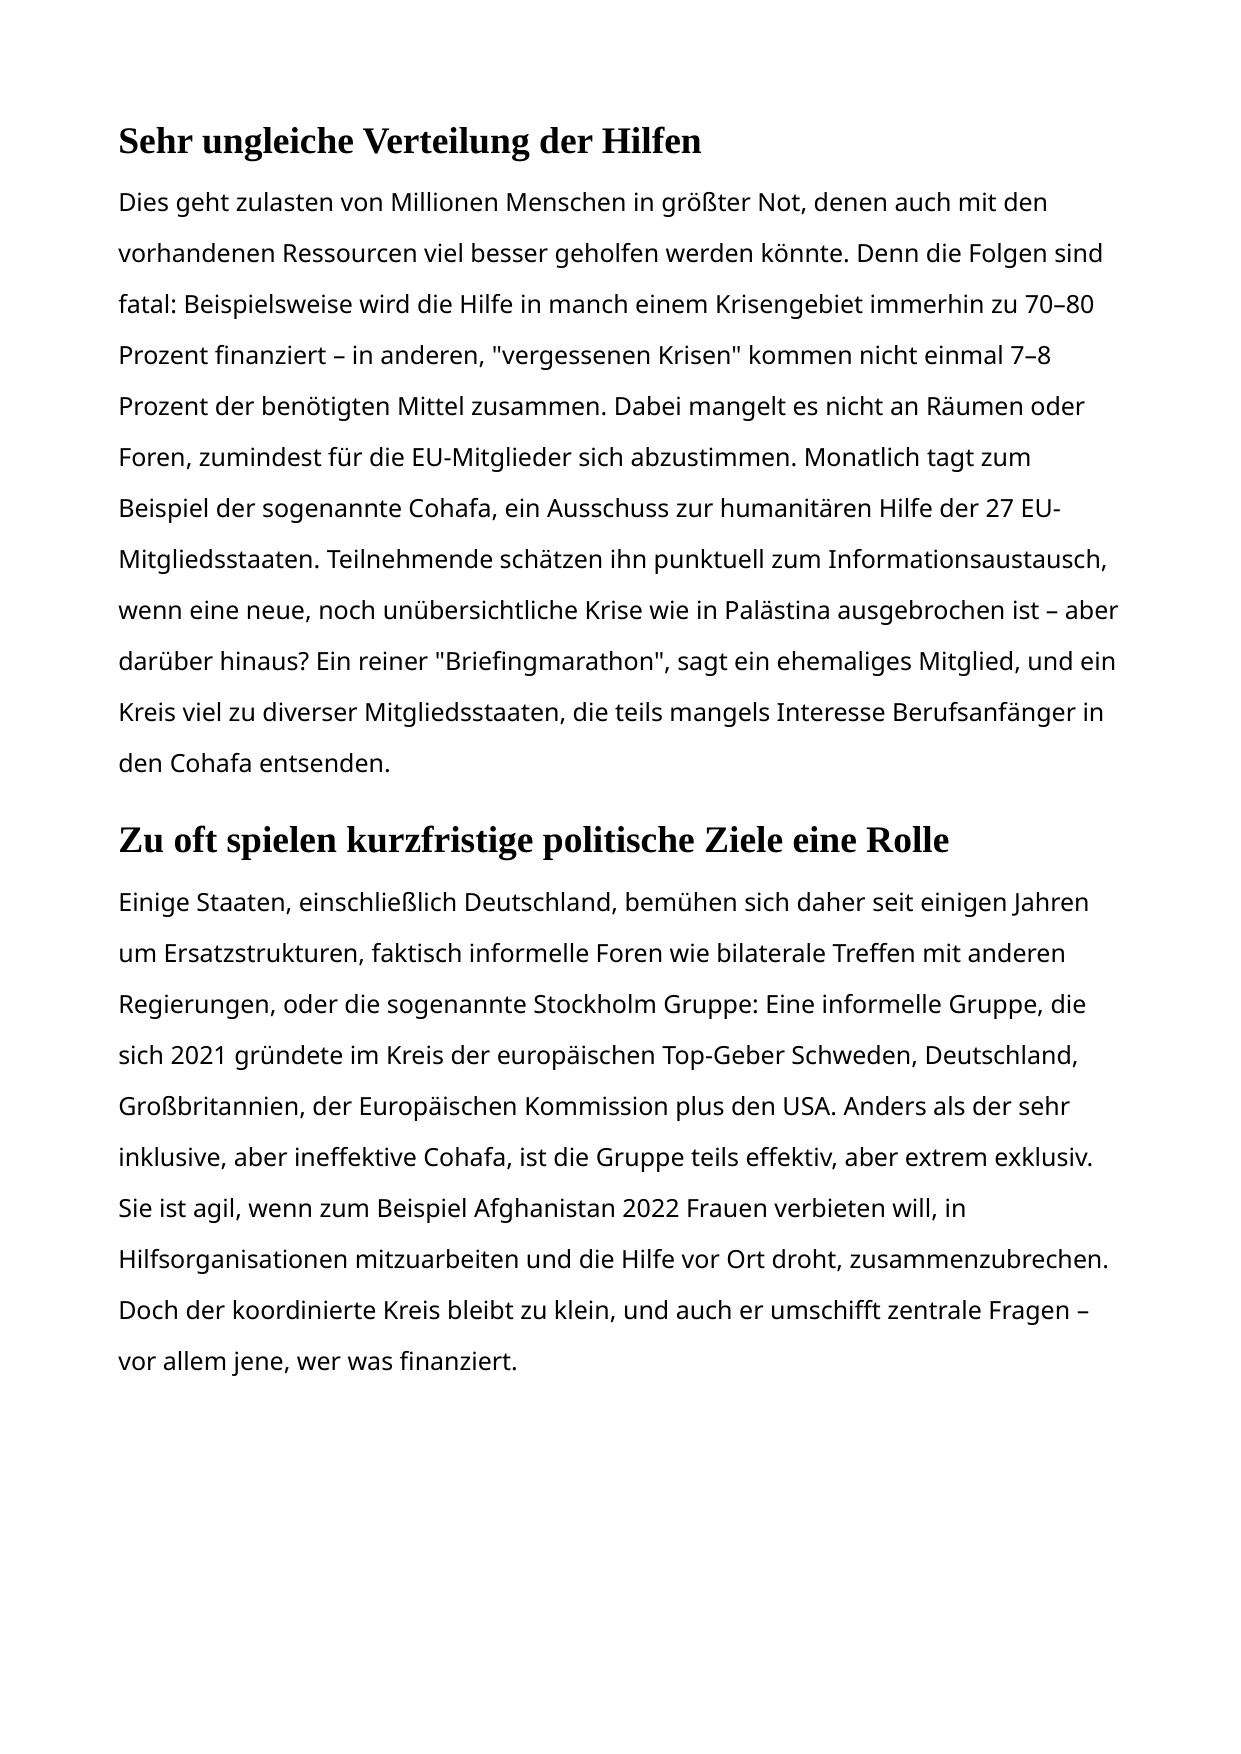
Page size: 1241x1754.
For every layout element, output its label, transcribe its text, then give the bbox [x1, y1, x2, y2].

subtitle Sehr ungleiche Verteilung der Hilfen [118, 118, 1122, 161]
text Einige Staaten, einschließlich Deutschland, bemühen sich daher seit einigen Jahren um Ersatzstrukturen, faktisch informelle Foren wie bilaterale Treffen mit anderen Regierungen, oder die sogenannte Stockholm Gruppe: Eine informelle Gruppe, die sich 2021 gründete im Kreis der europäischen Top-Geber Schweden, Deutschland, Großbritannien, der Europäischen Kommission plus den USA. Anders als der sehr inklusive, aber ineffektive Cohafa, ist die Gruppe teils effektiv, aber extrem exklusiv. Sie ist agil, wenn zum Beispiel Afghanistan 2022 Frauen verbieten will, in Hilfsorganisationen mitzuarbeiten und die Hilfe vor Ort droht, zusammenzubrechen. Doch der koordinierte Kreis bleibt zu klein, und auch er umschifft zentrale Fragen – vor allem jene, wer was finanziert. [118, 884, 1122, 1378]
subtitle Zu oft spielen kurzfristige politische Ziele eine Rolle [118, 818, 1122, 861]
text Dies geht zulasten von Millionen Menschen in größter Not, denen auch mit den vorhandenen Ressourcen viel besser geholfen werden könnte. Denn die Folgen sind fatal: Beispielsweise wird die Hilfe in manch einem Krisengebiet immerhin zu 70–80 Prozent finanziert – in anderen, "vergessenen Krisen" kommen nicht einmal 7–8 Prozent der benötigten Mittel zusammen. Dabei mangelt es nicht an Räumen oder Foren, zumindest für die EU-Mitglieder sich abzustimmen. Monatlich tagt zum Beispiel der sogenannte Cohafa, ein Ausschuss zur humanitären Hilfe der 27 EU-Mitgliedsstaaten. Teilnehmende schätzen ihn punktuell zum Informationsaustausch, wenn eine neue, noch unübersichtliche Krise wie in Palästina ausgebrochen ist – aber darüber hinaus? Ein reiner "Briefingmarathon", sagt ein ehemaliges Mitglied, und ein Kreis viel zu diverser Mitgliedsstaaten, die teils mangels Interesse Berufsanfänger in den Cohafa entsenden. [118, 184, 1122, 780]
